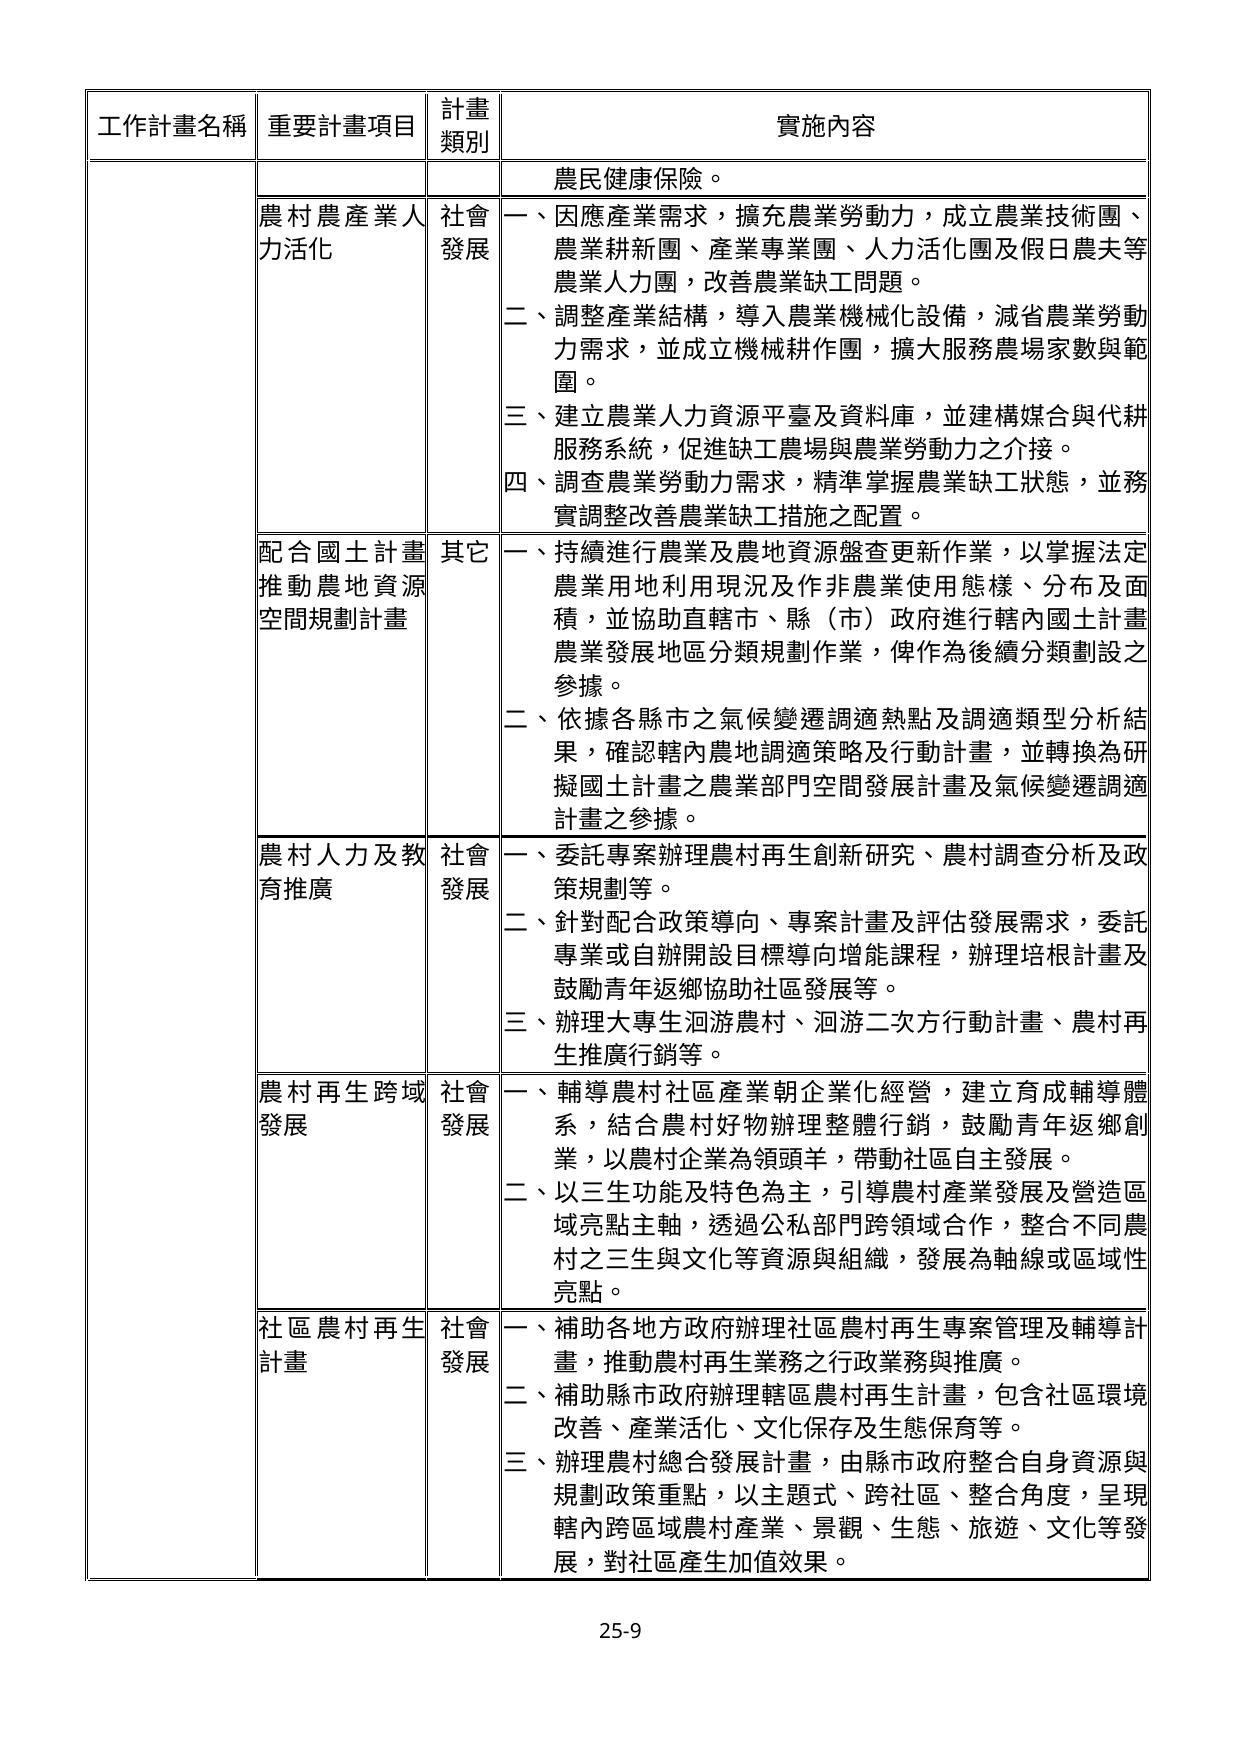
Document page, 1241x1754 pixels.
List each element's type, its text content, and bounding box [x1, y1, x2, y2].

table_cell 農村人力及教育推廣 [258, 838, 425, 1071]
table_cell 社會發展 [427, 1312, 501, 1578]
table_cell 一、因應產業需求，擴充農業勞動力，成立農業技術團、農業耕新團、產業專業團、人力活化團及假日農夫等農業人力團，改善農業缺工問題。 二、調整產業結構，導入農業機械化設備，減省農業勞動力需求，並成立機械耕作團，擴大服務農場家數與範圍。 三、建立農業人力資源平臺及資料庫，並建構媒合與代耕服務系統，促進缺工農場與農業勞動力之介接。 四、調查農業勞動力需求，精準掌握農業缺工狀態，並務實調整改善農業缺工措施之配置。 [502, 195, 1148, 532]
table_cell 一、委託專案辦理農村再生創新研究、農村調查分析及政策規劃等。 二、針對配合政策導向、專案計畫及評估發展需求，委託專業或自辦開設目標導向增能課程，辦理培根計畫及鼓勵青年返鄉協助社區發展等。 三、辦理大專生洄游農村、洄游二次方行動計畫、農村再生推廣行銷等。 [502, 835, 1148, 1071]
table_cell [88, 159, 256, 1578]
table_cell [258, 162, 425, 195]
table_header 工作計畫名稱 [88, 92, 256, 158]
table_cell 社區農村再生計畫 [256, 1312, 427, 1578]
table_cell 農民健康保險。 [502, 159, 1148, 195]
table_cell 社會發展 [428, 1075, 499, 1308]
table_cell 農村再生跨域發展 [258, 1075, 425, 1308]
table_cell 其它 [428, 535, 499, 835]
table_cell 社會發展 [428, 838, 499, 1071]
table_cell 一、補助各地方政府辦理社區農村再生專案管理及輔導計畫，推動農村再生業務之行政業務與推廣。 二、補助縣市政府辦理轄區農村再生計畫，包含社區環境改善、產業活化、文化保存及生態保育等。 三、辦理農村總合發展計畫，由縣市政府整合自身資源與規劃政策重點，以主題式、跨社區、整合角度，呈現轄內跨區域農村產業、景觀、生態、旅遊、文化等發展，對社區產生加值效果。 [501, 1308, 1148, 1578]
table_cell 農村農產業人力活化 [258, 199, 425, 532]
table_header 計畫類別 [427, 92, 501, 158]
table_cell 一、持續進行農業及農地資源盤查更新作業，以掌握法定農業用地利用現況及作非農業使用態樣、分布及面積，並協助直轄市、縣（市）政府進行轄內國土計畫農業發展地區分類規劃作業，俾作為後續分類劃設之參據。 二、依據各縣市之氣候變遷調適熱點及調適類型分析結果，確認轄內農地調適策略及行動計畫，並轉換為研擬國土計畫之農業部門空間發展計畫及氣候變遷調適計畫之參據。 [501, 532, 1149, 835]
table_cell [428, 162, 499, 195]
table_cell 社會發展 [428, 199, 499, 532]
table_cell 一、輔導農村社區產業朝企業化經營，建立育成輔導體系，結合農村好物辦理整體行銷，鼓勵青年返鄉創業，以農村企業為領頭羊，帶動社區自主發展。 二、以三生功能及特色為主，引導農村產業發展及營造區域亮點主軸，透過公私部門跨領域合作，整合不同農村之三生與文化等資源與組織，發展為軸線或區域性亮點。 [502, 1071, 1148, 1308]
table_cell 配合國土計畫推動農地資源空間規劃計畫 [258, 535, 425, 835]
table_header 實施內容 [501, 92, 1148, 158]
table_header 重要計畫項目 [256, 92, 427, 158]
